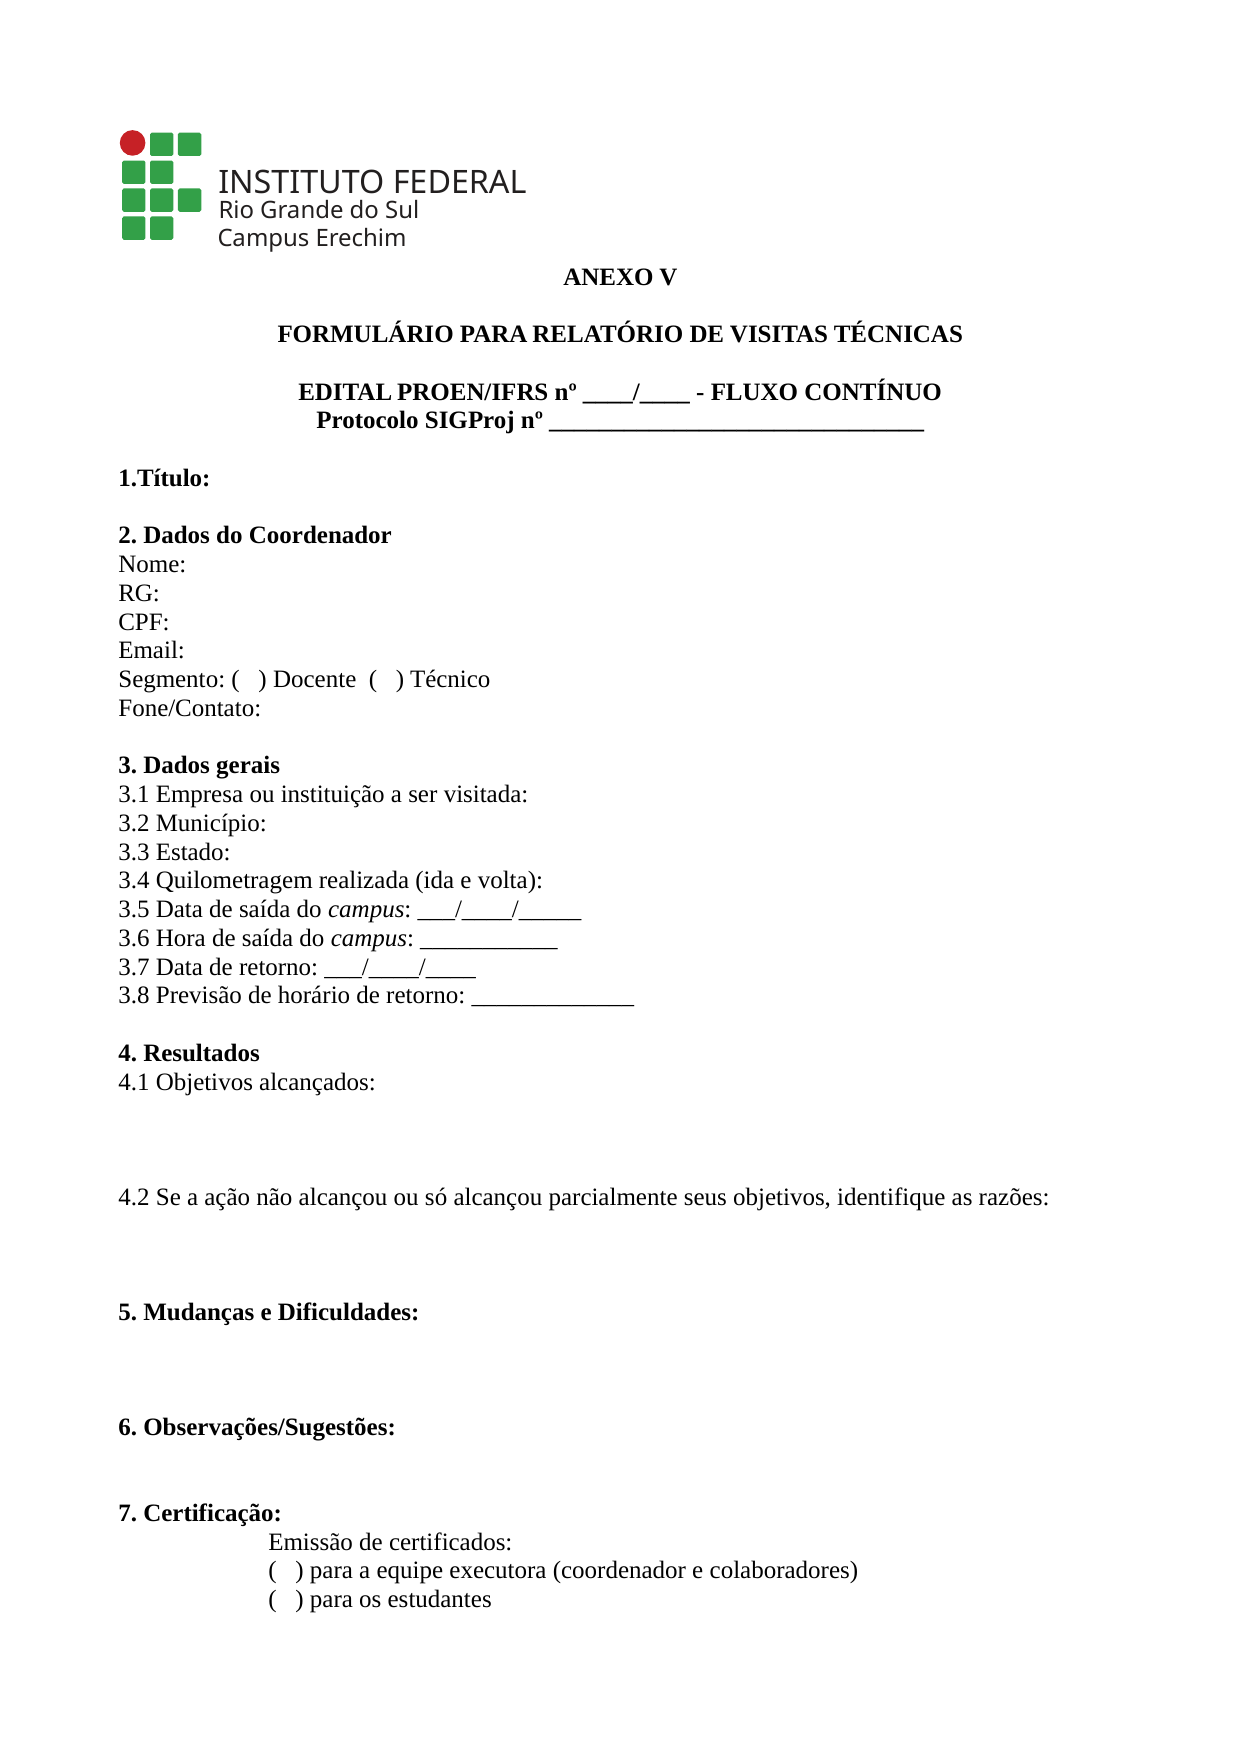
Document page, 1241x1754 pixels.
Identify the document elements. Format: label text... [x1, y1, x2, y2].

text Nome: [118, 549, 1122, 578]
text 4. Resultados [118, 1038, 1122, 1067]
text 6. Observações/Sugestões: [118, 1412, 1122, 1441]
text Protocolo SIGProj nº ______________________________ [118, 406, 1122, 434]
text ANEXO V [118, 262, 1122, 291]
text 3.3 Estado: [118, 837, 1122, 866]
text 7. Certificação: [118, 1498, 1122, 1527]
text CPF: [118, 607, 1122, 636]
text 3.4 Quilometragem realizada (ida e volta): [118, 866, 1122, 894]
list ( ) para os estudantes [231, 1584, 1122, 1613]
text 4.2 Se a ação não alcançou ou só alcançou parcialmente seus objetivos, identifique as razões: [118, 1182, 1122, 1211]
text 3.2 Município: [118, 808, 1122, 837]
list Emissão de certificados: [231, 1527, 1122, 1556]
text 5. Mudanças e Dificuldades: [118, 1297, 1122, 1326]
text EDITAL PROEN/IFRS nº ____/____ - FLUXO CONTÍNUO [118, 377, 1122, 406]
text Segmento: ( ) Docente ( ) Técnico [118, 664, 1122, 693]
text 4.1 Objetivos alcançados: [118, 1067, 1122, 1096]
text RG: [118, 578, 1122, 607]
list ( ) para a equipe executora (coordenador e colaboradores) [231, 1556, 1122, 1584]
text 3.7 Data de retorno: ___/____/____ [118, 952, 1122, 981]
text 3.8 Previsão de horário de retorno: _____________ [118, 981, 1122, 1009]
text 2. Dados do Coordenador [118, 521, 1122, 549]
text 3.1 Empresa ou instituição a ser visitada: [118, 779, 1122, 808]
text 3. Dados gerais [118, 751, 1122, 779]
text Fone/Contato: [118, 693, 1122, 722]
text 1.Título: [118, 463, 1122, 492]
text FORMULÁRIO PARA RELATÓRIO DE VISITAS TÉCNICAS [118, 319, 1122, 348]
text Email: [118, 636, 1122, 664]
text 3.6 Hora de saída do campus: ___________ [118, 923, 1122, 952]
text 3.5 Data de saída do campus: ___/____/_____ [118, 894, 1122, 923]
